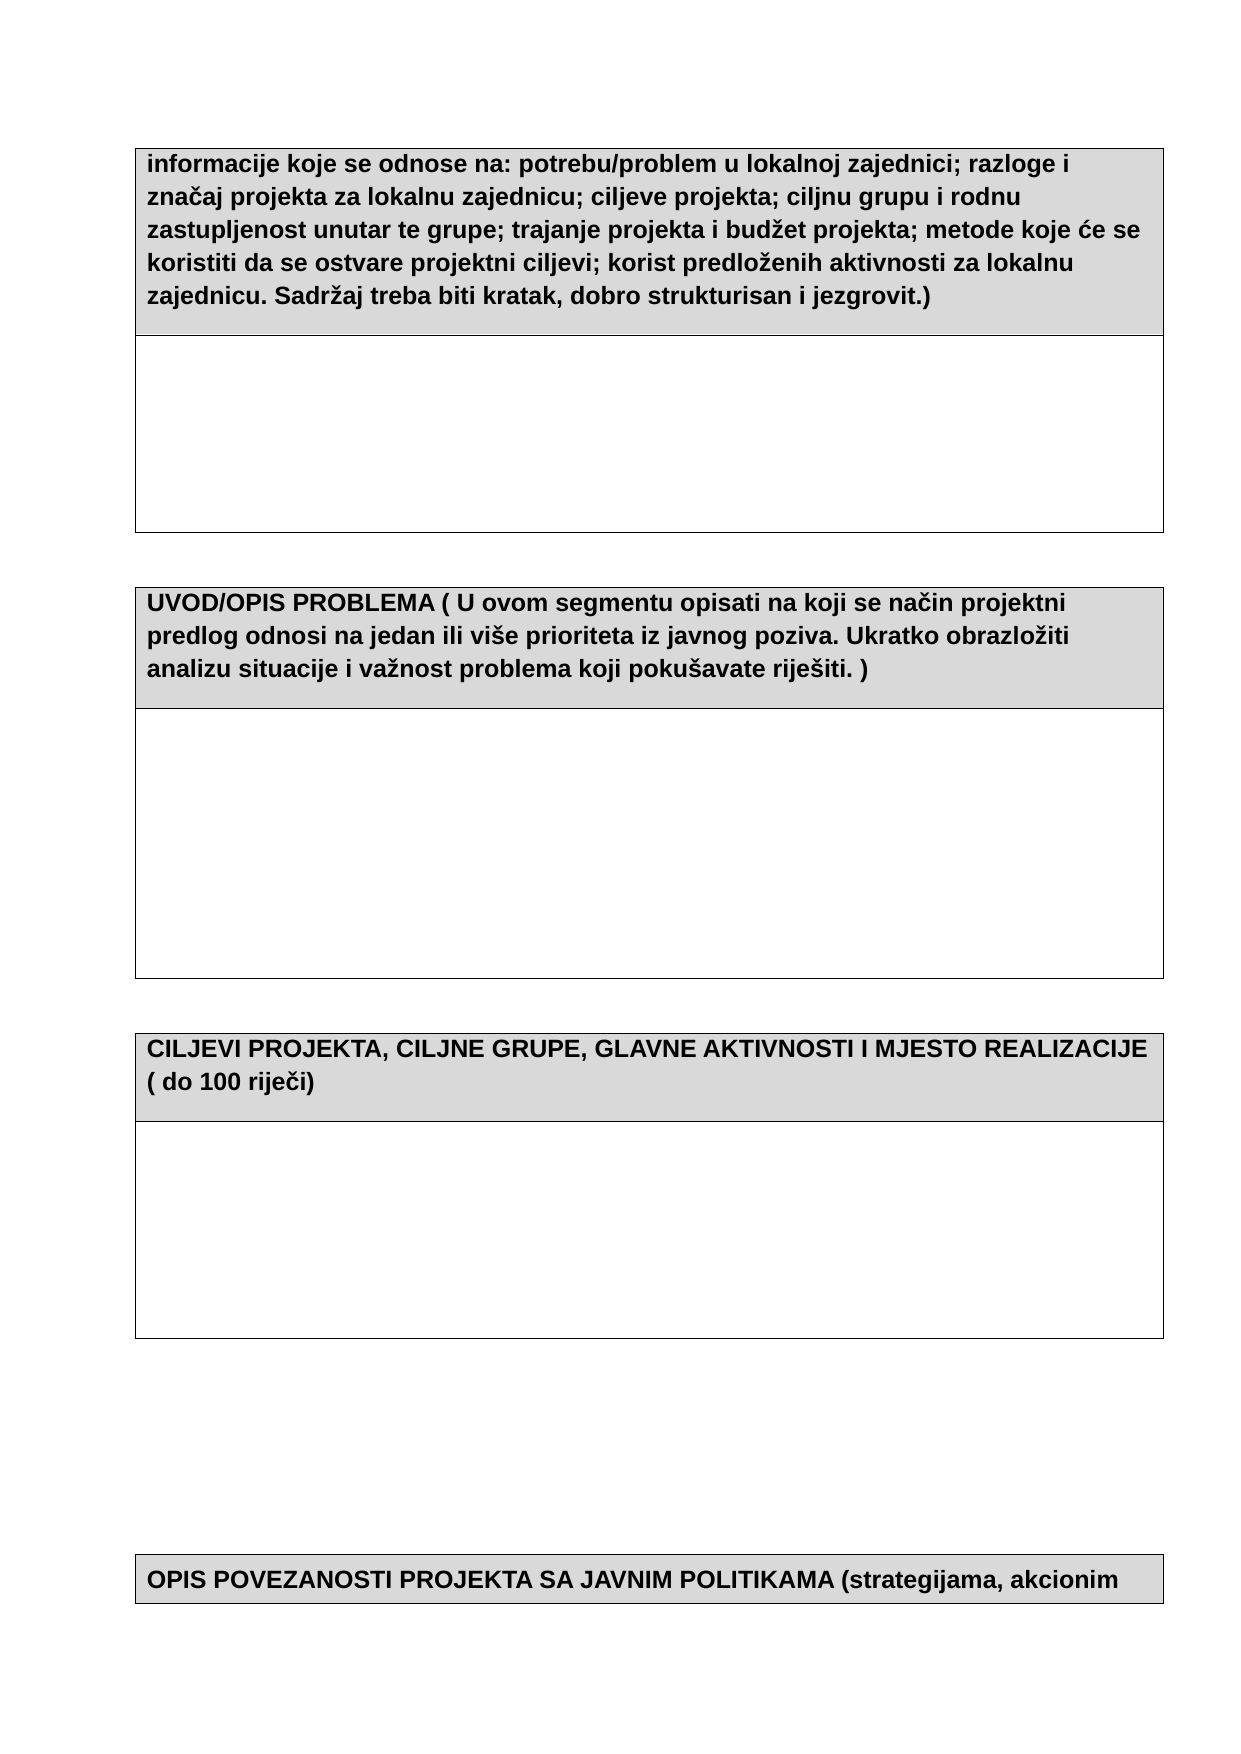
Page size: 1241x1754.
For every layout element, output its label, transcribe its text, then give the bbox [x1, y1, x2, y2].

table_header OPIS POVEZANOSTI PROJEKTA SA JAVNIM POLITIKAMA (strategijama, akcionim [136, 1555, 1163, 1603]
table_cell [136, 1122, 1163, 1338]
table_header UVOD/OPIS PROBLEMA ( U ovom segmentu opisati na koji se način projektni predlog odnosi na jedan ili više prioriteta iz javnog poziva. Ukratko obrazložiti analizu situacije i važnost problema koji pokušavate riješiti. ) [136, 588, 1163, 708]
table_cell [136, 336, 1163, 532]
table_header CILJEVI PROJEKTA, CILJNE GRUPE, GLAVNE AKTIVNOSTI I MJESTO REALIZACIJE ( do 100 riječi) [136, 1034, 1163, 1121]
table_header informacije koje se odnose na: potrebu/problem u lokalnoj zajednici; razloge i značaj projekta za lokalnu zajednicu; ciljeve projekta; ciljnu grupu i rodnu zastupljenost unutar te grupe; trajanje projekta i budžet projekta; metode koje će se koristiti da se ostvare projektni ciljevi; korist predloženih aktivnosti za lokalnu zajednicu. Sadržaj treba biti kratak, dobro strukturisan i jezgrovit.) [136, 149, 1163, 334]
table_cell [136, 709, 1163, 978]
